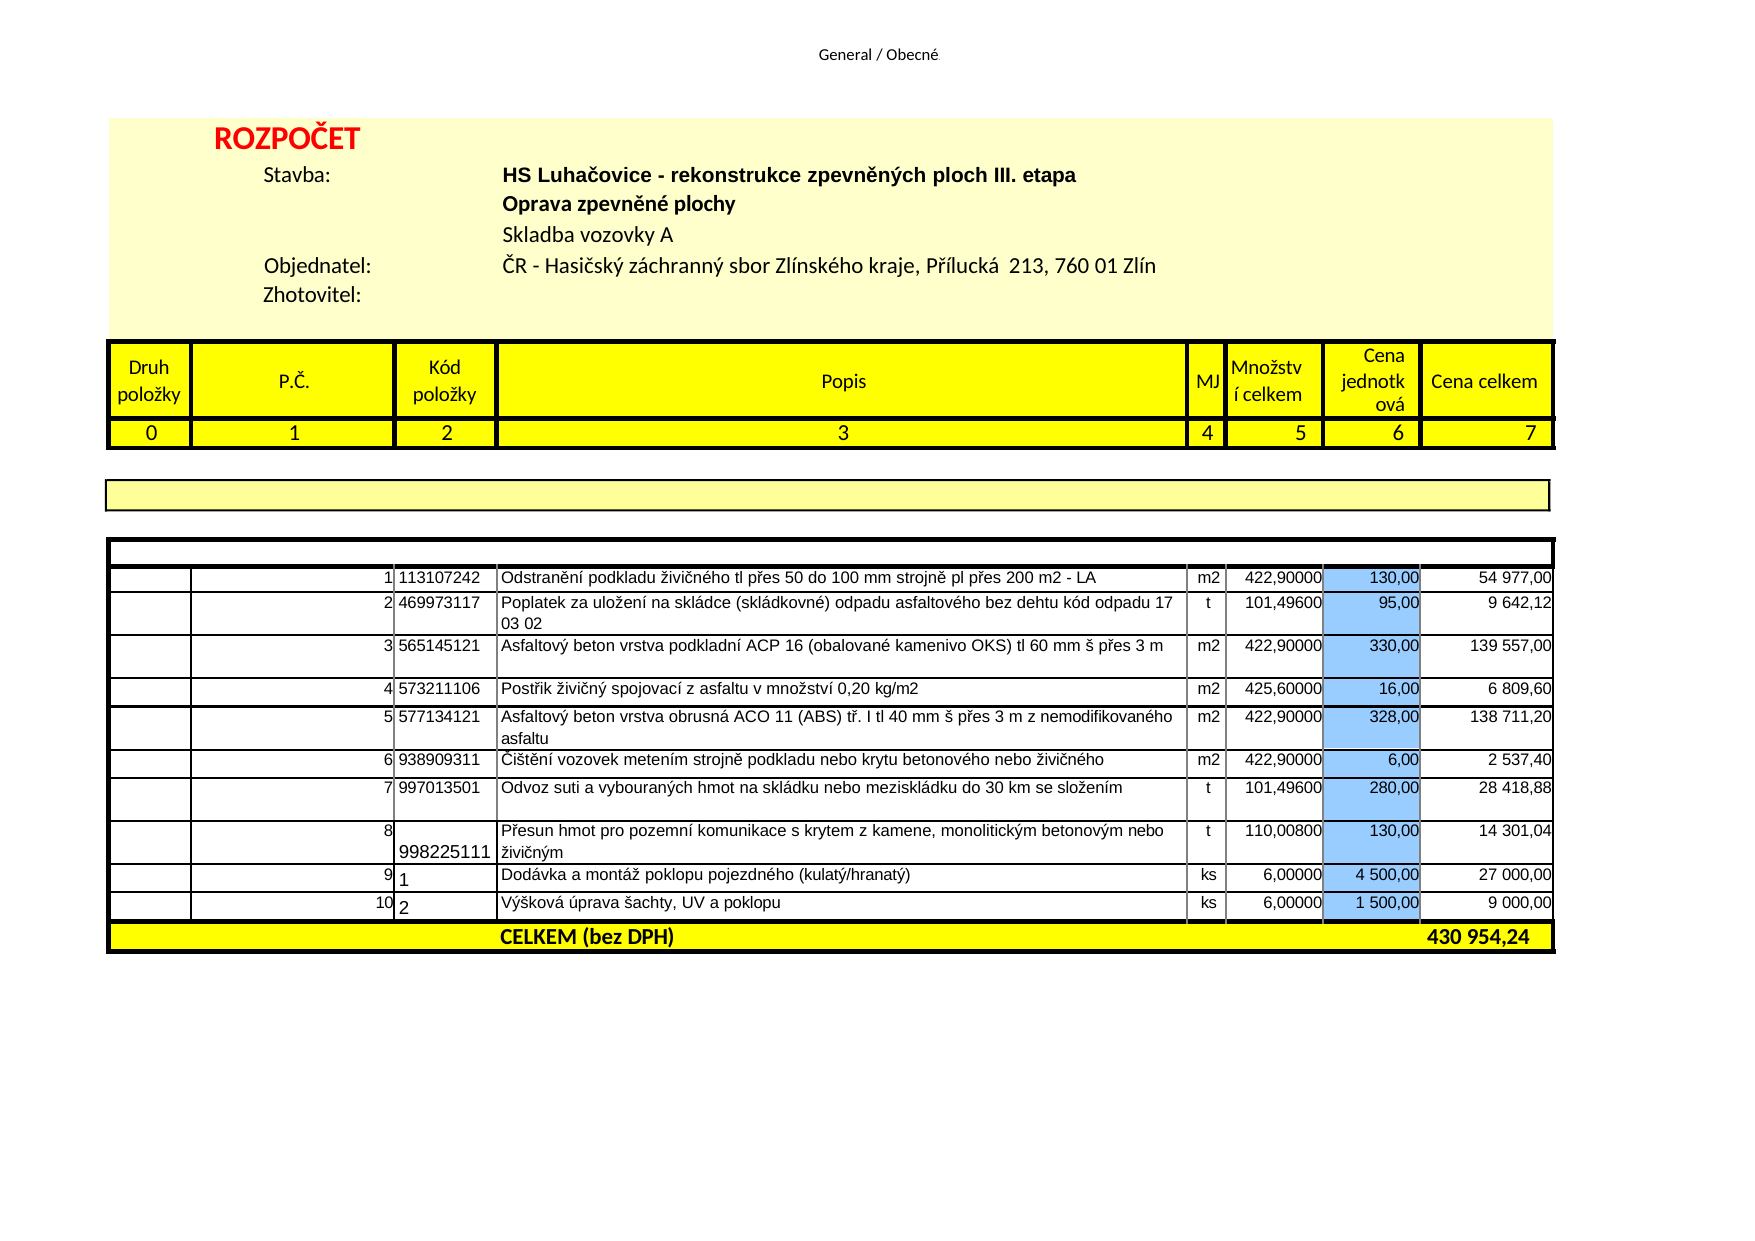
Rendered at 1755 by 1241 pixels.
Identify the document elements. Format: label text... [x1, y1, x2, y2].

table_cell [111, 708, 190, 748]
table_cell 3 [192, 636, 393, 677]
table_cell 28 418,88 [1421, 779, 1552, 820]
table_cell 2 [395, 893, 496, 919]
table_cell 9 642,12 [1421, 593, 1552, 634]
table_cell 7 [192, 779, 393, 820]
table_cell 6 [192, 751, 393, 777]
table_cell m2 [1188, 708, 1225, 748]
table_cell Odvoz suti a vybouraných hmot na skládku nebo meziskládku do 30 km se složením [498, 779, 1186, 820]
table_cell Cena jednotk ová [1325, 344, 1418, 416]
table_cell [111, 779, 190, 820]
text General / Obecné# [196, 45, 1562, 65]
table_cell Množstv í celkem [1228, 344, 1321, 416]
table_cell Asfaltový beton vrstva podkladní ACP 16 (obalované kamenivo OKS) tl 60 mm š přes 3 m [498, 636, 1186, 677]
table_cell 7 [1423, 421, 1551, 446]
table_cell m2 [1188, 636, 1225, 677]
table_cell 0 [111, 421, 189, 446]
table_cell 565145121 [395, 636, 496, 677]
table_cell m2 [1188, 751, 1225, 777]
table_cell Druh položky [111, 344, 189, 416]
table_cell 5 [1228, 421, 1321, 446]
table_cell 422,90000 [1227, 751, 1322, 777]
table_cell ks [1188, 893, 1225, 919]
table_cell 577134121 [395, 708, 496, 748]
table_cell Poplatek za uložení na skládce (skládkovné) odpadu asfaltového bez dehtu kód odpadu 17 03 02 [498, 593, 1186, 634]
table_cell [111, 593, 190, 634]
table_cell MJ [1189, 344, 1223, 416]
table_cell 938909311 [395, 751, 496, 777]
table_cell [111, 822, 190, 863]
table_cell 110,00800 [1227, 822, 1322, 863]
table_cell 280,00 [1324, 779, 1419, 820]
table_cell [111, 865, 190, 891]
table_cell 1 [193, 421, 392, 446]
table_cell 130,00 [1324, 569, 1419, 591]
table_cell 27 000,00 [1421, 865, 1552, 891]
table_cell 95,00 [1324, 593, 1419, 634]
table_cell Odstranění podkladu živičného tl přes 50 do 100 mm strojně pl přes 200 m2 - LA [498, 569, 1186, 591]
table_cell 130,00 [1324, 822, 1419, 863]
table_cell 5 [192, 708, 393, 748]
table_cell Cena celkem [1423, 344, 1551, 416]
table_cell [111, 569, 190, 591]
table_cell 138 711,20 [1421, 708, 1552, 748]
table_cell Dodávka a montáž poklopu pojezdného (kulatý/hranatý) [498, 865, 1186, 891]
table_cell [111, 893, 190, 919]
table_cell 4 500,00 [1324, 865, 1419, 891]
table_cell t [1188, 593, 1225, 634]
table_cell 113107242 [395, 569, 496, 591]
table_cell m2 [1188, 679, 1225, 705]
table_cell 1 500,00 [1324, 893, 1419, 919]
table_cell 328,00 [1324, 708, 1419, 748]
table_cell 330,00 [1324, 636, 1419, 677]
table_cell 8 [192, 822, 393, 863]
table_cell [111, 751, 190, 777]
table_cell Kód položky [397, 344, 494, 416]
table_cell 101,49600 [1227, 779, 1322, 820]
table_cell 422,90000 [1227, 569, 1322, 591]
table_cell 6,00000 [1227, 893, 1322, 919]
table_cell 6,00000 [1227, 865, 1322, 891]
table_cell 997013501 [395, 779, 496, 820]
table_cell Čištění vozovek metením strojně podkladu nebo krytu betonového nebo živičného [498, 751, 1186, 777]
table_cell t [1188, 779, 1225, 820]
table_cell 1 [395, 865, 496, 891]
table_cell Popis [499, 344, 1185, 416]
table_cell 16,00 [1324, 679, 1419, 705]
table_header ROZPOČET Stavba: HS Luhačovice - rekonstrukce zpevněných ploch III. etapa Oprava zpevněné plochy Skladba vozovky A Objednatel: ČR - Hasičský záchranný sbor Zlínského kraje, Přílucká 213, 760 01 Zlín Zhotovitel: [109, 118, 1553, 339]
table_cell 422,90000 [1227, 636, 1322, 677]
table_cell 6 809,60 [1421, 679, 1552, 705]
table_cell 425,60000 [1227, 679, 1322, 705]
table_cell [111, 679, 190, 705]
table_cell t [1188, 822, 1225, 863]
table_cell 998225111 [395, 822, 496, 863]
table_cell 101,49600 [1227, 593, 1322, 634]
table_cell 3 [499, 421, 1185, 446]
table_cell Výšková úprava šachty, UV a poklopu [498, 893, 1186, 919]
table_cell 2 [397, 421, 494, 446]
table_cell 6,00 [1324, 751, 1419, 777]
table_cell Postřik živičný spojovací z asfaltu v množství 0,20 kg/m2 [498, 679, 1186, 705]
table_cell 4 [1189, 421, 1223, 446]
table_header [111, 542, 1551, 564]
table_cell 10 [192, 893, 393, 919]
table_cell 6 [1325, 421, 1418, 446]
table_cell 139 557,00 [1421, 636, 1552, 677]
table_cell 573211106 [395, 679, 496, 705]
table_cell m2 [1188, 569, 1225, 591]
table_cell ks [1188, 865, 1225, 891]
table_cell 2 537,40 [1421, 751, 1552, 777]
table_cell 2 [192, 593, 393, 634]
table_cell 14 301,04 [1421, 822, 1552, 863]
table_cell 9 [192, 865, 393, 891]
table_cell [111, 636, 190, 677]
table_cell CELKEM (bez DPH) 430 954,24 [111, 924, 1551, 949]
table_cell 54 977,00 [1421, 569, 1552, 591]
table_cell 422,90000 [1227, 708, 1322, 748]
table_cell 4 [192, 679, 393, 705]
table_cell P.Č. [193, 344, 392, 416]
table_cell 9 000,00 [1421, 893, 1552, 919]
table_cell Přesun hmot pro pozemní komunikace s krytem z kamene, monolitickým betonovým nebo živičným [498, 822, 1186, 863]
table_cell Asfaltový beton vrstva obrusná ACO 11 (ABS) tř. I tl 40 mm š přes 3 m z nemodifikovaného asfaltu [498, 708, 1186, 748]
table_cell 1 [192, 569, 393, 591]
table_cell 469973117 [395, 593, 496, 634]
